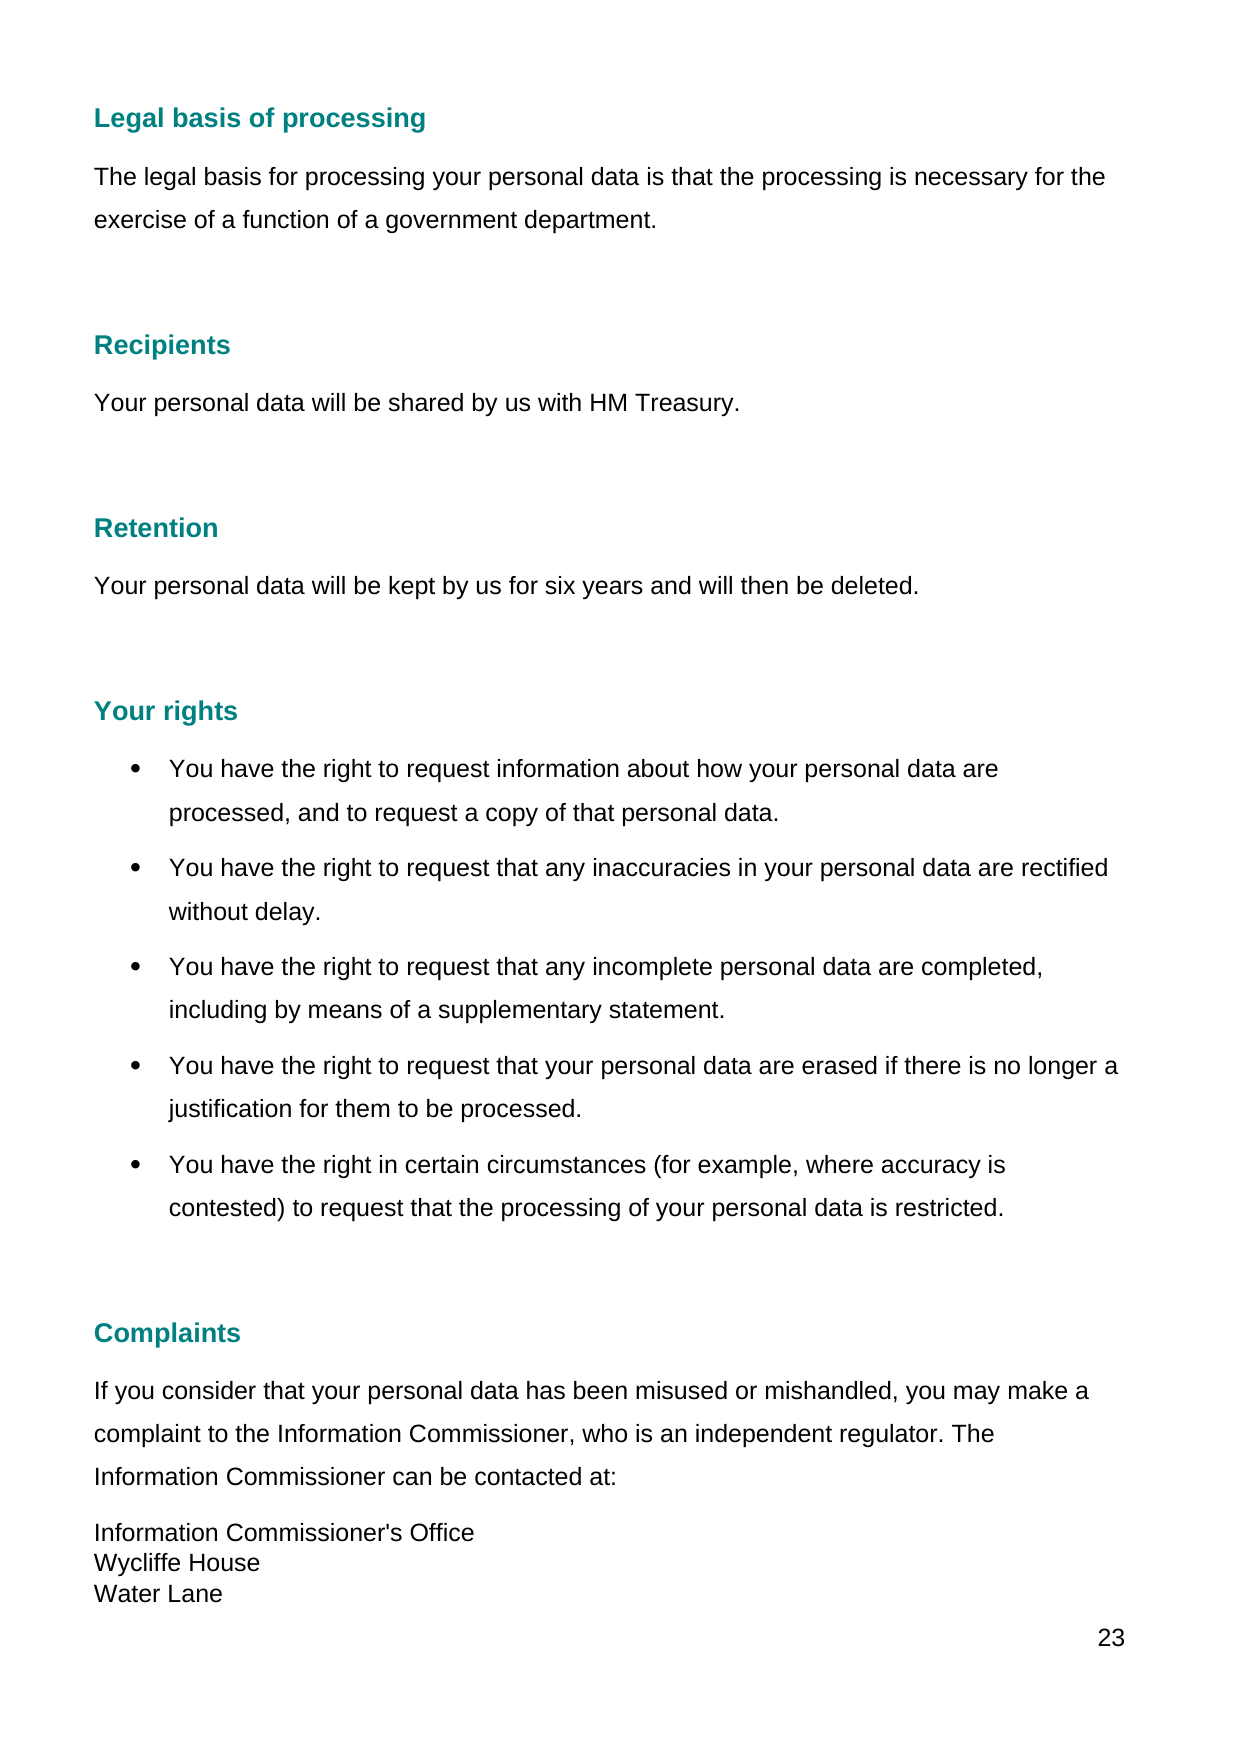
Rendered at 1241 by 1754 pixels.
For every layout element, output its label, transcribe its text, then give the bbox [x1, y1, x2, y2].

text If you consider that your personal data has been misused or mishandled, you may make a complaint to the Information Commissioner, who is an independent regulator. The Information Commissioner can be contacted at: [94, 1376, 1125, 1491]
list You have the right to request that any inaccuracies in your personal data are rectified without delay. [131, 853, 1125, 925]
list You have the right to request that your personal data are erased if there is no longer a justification for them to be processed. [131, 1051, 1125, 1123]
text Your personal data will be kept by us for six years and will then be deleted. [94, 571, 1125, 600]
subtitle Recipients [94, 329, 1125, 360]
list You have the right to request that any incomplete personal data are completed, including by means of a supplementary statement. [131, 952, 1125, 1024]
subtitle Legal basis of processing [94, 102, 1125, 134]
subtitle Your rights [94, 695, 1125, 726]
list You have the right to request information about how your personal data are processed, and to request a copy of that personal data. [131, 754, 1125, 826]
text The legal basis for processing your personal data is that the processing is necessary for the exercise of a function of a government department. [94, 162, 1125, 234]
text Your personal data will be shared by us with HM Treasury. [94, 388, 1125, 417]
subtitle Retention [94, 512, 1125, 543]
list You have the right in certain circumstances (for example, where accuracy is contested) to request that the processing of your personal data is restricted. [131, 1150, 1125, 1222]
subtitle Complaints [94, 1317, 1125, 1348]
text Information Commissioner's Office Wycliffe House Water Lane [94, 1518, 1125, 1608]
